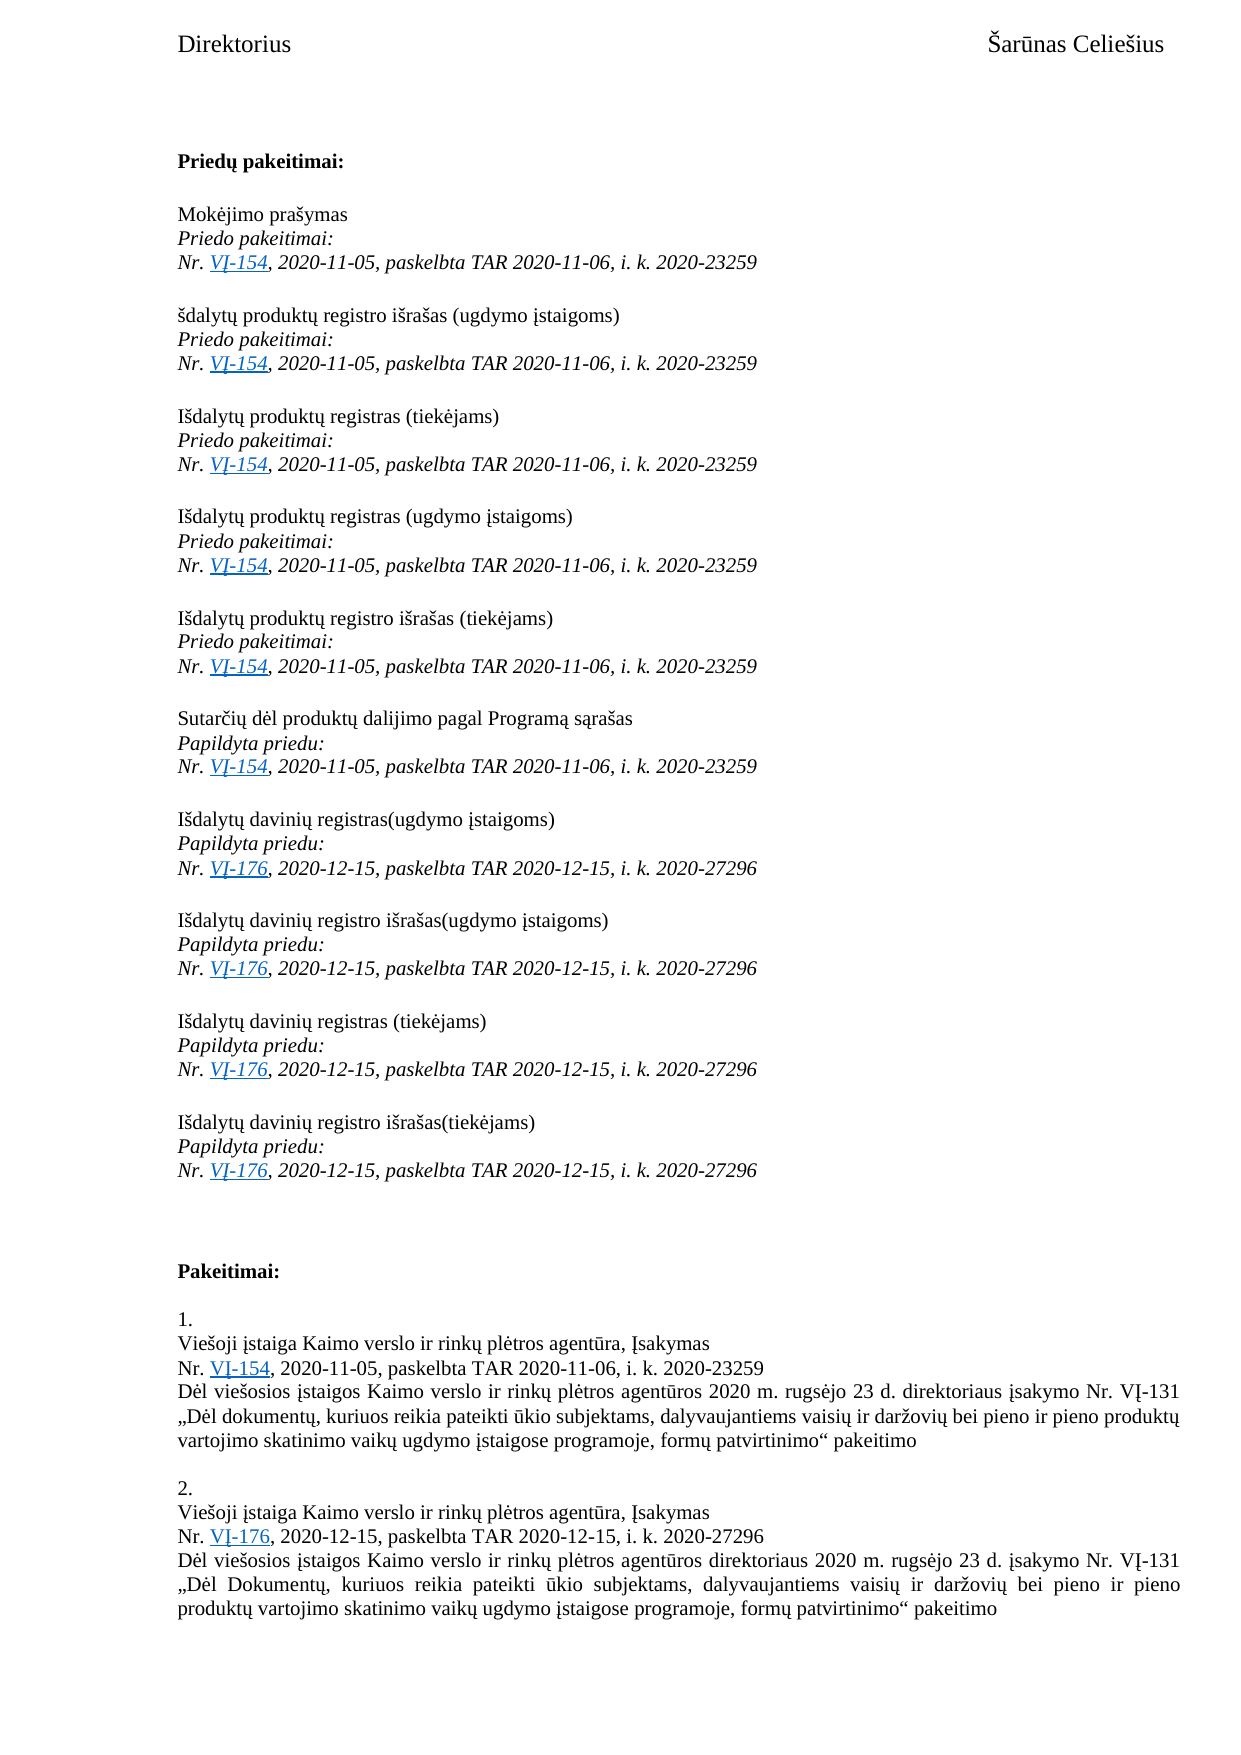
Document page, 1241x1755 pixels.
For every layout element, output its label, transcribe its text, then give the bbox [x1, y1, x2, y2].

text Papildyta priedu: [177, 932, 1181, 956]
text Išdalytų davinių registro išrašas(tiekėjams) [177, 1110, 1181, 1134]
text Išdalytų produktų registro išrašas (tiekėjams) [177, 605, 1181, 629]
text Nr. VĮ-176, 2020-12-15, paskelbta TAR 2020-12-15, i. k. 2020-27296 [177, 956, 1181, 980]
text Išdalytų produktų registras (ugdymo įstaigoms) [177, 504, 1181, 528]
text Priedo pakeitimai: [177, 629, 1181, 653]
text Priedo pakeitimai: [177, 528, 1181, 553]
text Nr. VĮ-154, 2020-11-05, paskelbta TAR 2020-11-06, i. k. 2020-23259 [177, 553, 1181, 577]
text Nr. VĮ-176, 2020-12-15, paskelbta TAR 2020-12-15, i. k. 2020-27296 [177, 1524, 1181, 1548]
text Direktorius Šarūnas Celiešius [177, 29, 1181, 58]
text Mokėjimo prašymas [177, 202, 1181, 226]
text Dėl viešosios įstaigos Kaimo verslo ir rinkų plėtros agentūros direktoriaus 2020 m. rugsėjo 23 d. įsakymo Nr. VĮ-131 „Dėl Dokumentų, kuriuos reikia pateikti ūkio subjektams, dalyvaujantiems vaisių ir daržovių bei pieno ir pieno produktų vartojimo skatinimo vaikų ugdymo įstaigose programoje, formų patvirtinimo“ pakeitimo [177, 1548, 1181, 1620]
text Nr. VĮ-176, 2020-12-15, paskelbta TAR 2020-12-15, i. k. 2020-27296 [177, 1057, 1181, 1081]
text Priedų pakeitimai: [177, 149, 1181, 173]
text Nr. VĮ-154, 2020-11-05, paskelbta TAR 2020-11-06, i. k. 2020-23259 [177, 1355, 1181, 1379]
text Papildyta priedu: [177, 831, 1181, 855]
text Nr. VĮ-154, 2020-11-05, paskelbta TAR 2020-11-06, i. k. 2020-23259 [177, 653, 1181, 678]
text Nr. VĮ-154, 2020-11-05, paskelbta TAR 2020-11-06, i. k. 2020-23259 [177, 351, 1181, 375]
text Priedo pakeitimai: [177, 226, 1181, 250]
text Priedo pakeitimai: [177, 327, 1181, 351]
text Išdalytų davinių registro išrašas(ugdymo įstaigoms) [177, 908, 1181, 932]
text Pakeitimai: [177, 1259, 1181, 1283]
text 2. [177, 1476, 1181, 1500]
text Išdalytų davinių registras (tiekėjams) [177, 1009, 1181, 1033]
text Nr. VĮ-176, 2020-12-15, paskelbta TAR 2020-12-15, i. k. 2020-27296 [177, 1158, 1181, 1182]
text Išdalytų produktų registras (tiekėjams) [177, 403, 1181, 428]
text Sutarčių dėl produktų dalijimo pagal Programą sąrašas [177, 706, 1181, 730]
text šdalytų produktų registro išrašas (ugdymo įstaigoms) [177, 303, 1181, 327]
text Dėl viešosios įstaigos Kaimo verslo ir rinkų plėtros agentūros 2020 m. rugsėjo 23 d. direktoriaus įsakymo Nr. VĮ-131 „Dėl dokumentų, kuriuos reikia pateikti ūkio subjektams, dalyvaujantiems vaisių ir daržovių bei pieno ir pieno produktų vartojimo skatinimo vaikų ugdymo įstaigose programoje, formų patvirtinimo“ pakeitimo [177, 1379, 1181, 1452]
text Viešoji įstaiga Kaimo verslo ir rinkų plėtros agentūra, Įsakymas [177, 1331, 1181, 1355]
text Nr. VĮ-154, 2020-11-05, paskelbta TAR 2020-11-06, i. k. 2020-23259 [177, 250, 1181, 274]
text Išdalytų davinių registras(ugdymo įstaigoms) [177, 807, 1181, 831]
text 1. [177, 1307, 1181, 1331]
text Viešoji įstaiga Kaimo verslo ir rinkų plėtros agentūra, Įsakymas [177, 1500, 1181, 1524]
text Nr. VĮ-154, 2020-11-05, paskelbta TAR 2020-11-06, i. k. 2020-23259 [177, 754, 1181, 778]
text Priedo pakeitimai: [177, 428, 1181, 452]
text Papildyta priedu: [177, 1134, 1181, 1158]
text Papildyta priedu: [177, 1033, 1181, 1057]
text Nr. VĮ-176, 2020-12-15, paskelbta TAR 2020-12-15, i. k. 2020-27296 [177, 855, 1181, 879]
text Papildyta priedu: [177, 730, 1181, 754]
text Nr. VĮ-154, 2020-11-05, paskelbta TAR 2020-11-06, i. k. 2020-23259 [177, 452, 1181, 476]
